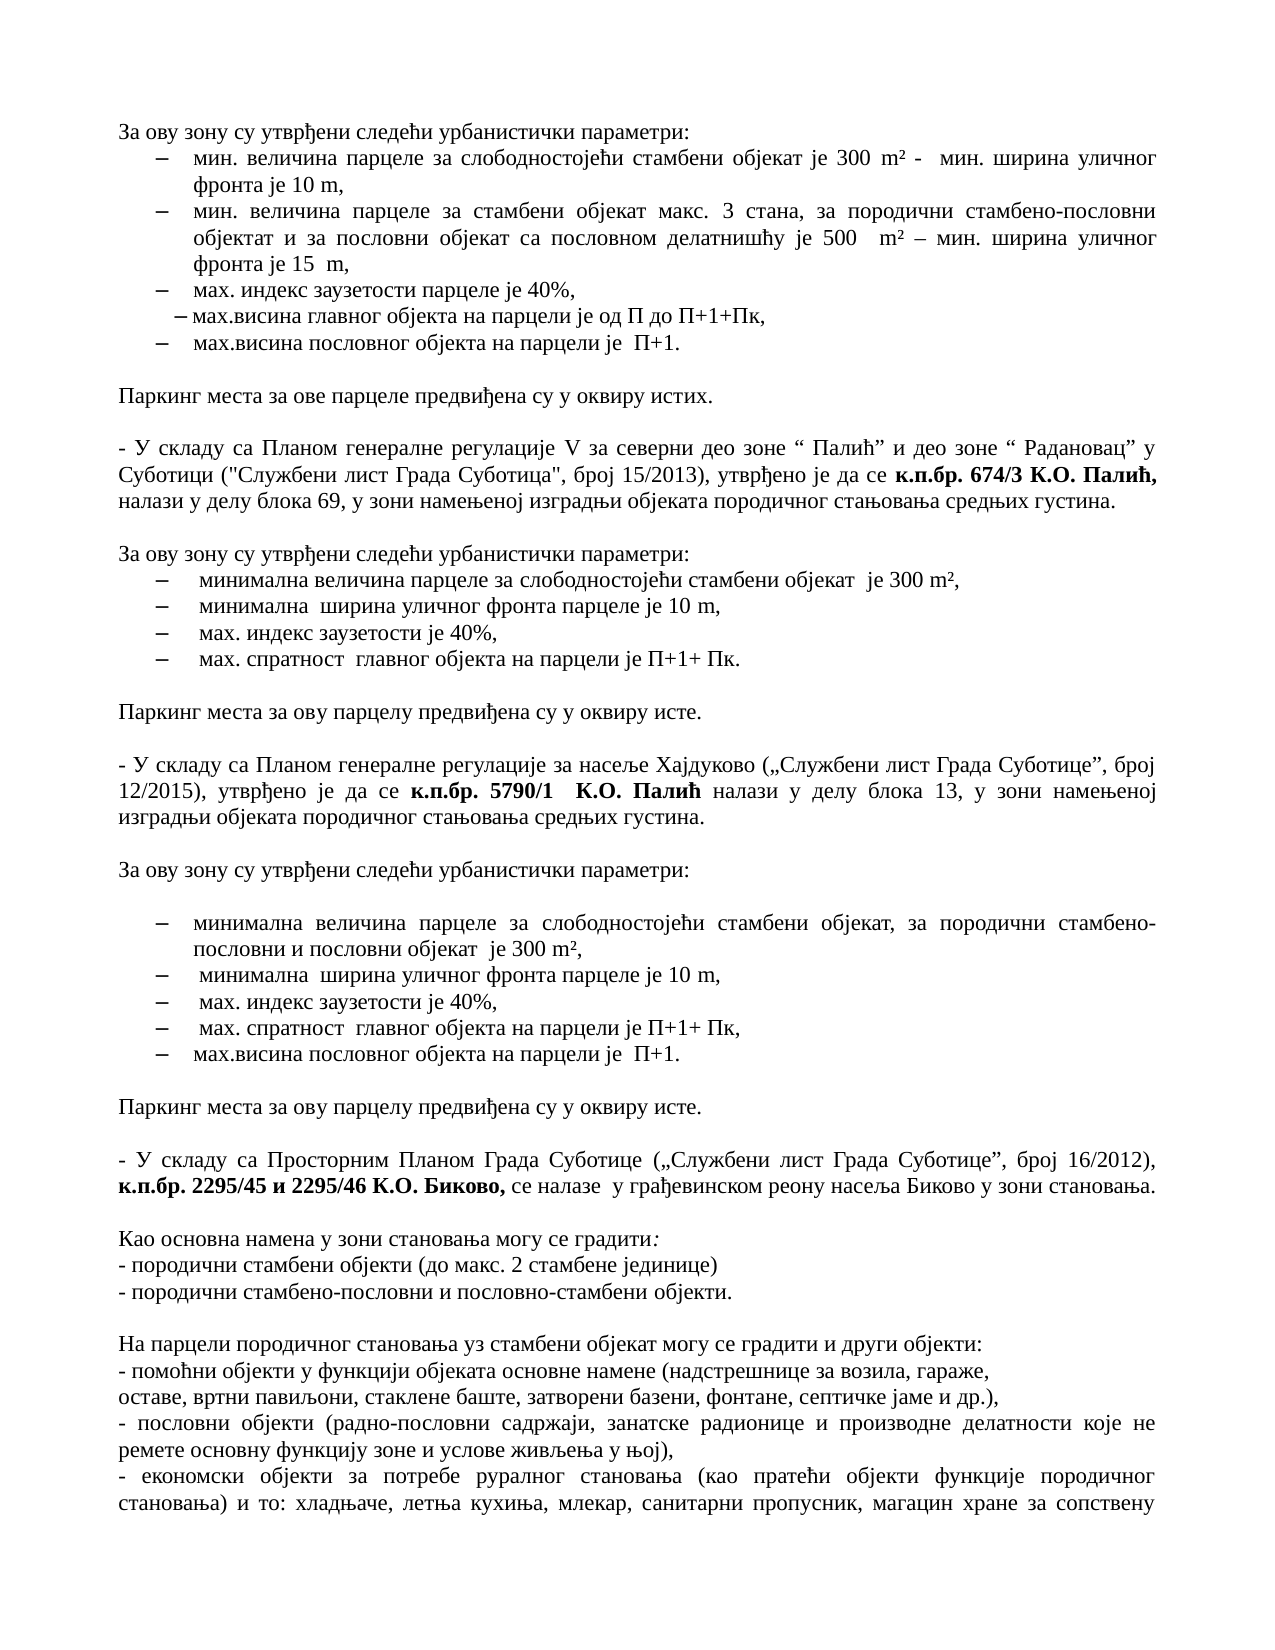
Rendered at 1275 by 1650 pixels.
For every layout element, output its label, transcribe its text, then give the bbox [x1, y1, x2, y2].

text - помоћни објекти у функцији објеката основне намене (надстрешнице за возила, гараже, [118, 1357, 1157, 1383]
list маx. индекс заузетости је 40%, [156, 988, 1157, 1014]
text - пословни објекти (радно-пословни садржаји, занатске радионице и производне делатности које не ремете основну функцију зоне и услове живљења у њој), [118, 1409, 1157, 1462]
text - породични стамбено-пословни и пословно-стамбени објекти. [118, 1278, 1157, 1304]
list Кaо основна намена у зони становања могу се градити: [118, 1225, 1157, 1251]
text За ову зону су утврђени следећи урбанистички параметри: [118, 540, 1157, 566]
list мин. величина парцеле за стамбени објекат макс. 3 стана, за породични стамбено-пословни објектат и за пословни објекат са пословном делатнишћу је 500 m² – мин. ширина уличног фронта је 15 m, [156, 197, 1157, 276]
list минимална величина парцеле за слободностојећи стамбени објекат је 300 m², [156, 566, 1157, 592]
list маx. индекс заузетости је 40%, [156, 619, 1157, 645]
list маx. индекс заузетости парцеле је 40%, [156, 276, 1157, 303]
list маx. спратност главног објекта на парцели је П+1+ Пк. [156, 645, 1157, 672]
list - У складу са Просторним Планом Града Суботице („Службени лист Града Суботице”, број 16/2012), к.п.бр. 2295/45 и 2295/46 К.О. Биково, се налазе у грађевинском реону насеља Биково у зони становања. [118, 1146, 1157, 1199]
list минимална ширина уличног фронта парцеле је 10 m, [156, 961, 1157, 988]
text - породични стамбени објекти (до макс. 2 стамбене јединице) [118, 1251, 1157, 1278]
text Паркинг места за ову парцелу предвиђена су у оквиру исте. [118, 698, 1157, 724]
list маx.висина пословног објекта на парцели је П+1. [156, 329, 1157, 355]
list минимална величина парцеле за слободностојећи стамбени објекат, за породични стамбено-пословни и пословни објекат је 300 m², [156, 909, 1157, 961]
list минимална ширина уличног фронта парцеле је 10 m, [156, 592, 1157, 619]
list мин. величина парцеле за слободностојећи стамбени објекат је 300 m² - мин. ширина уличног фронта је 10 m, [156, 144, 1157, 197]
text За ову зону су утврђени следећи урбанистички параметри: [118, 856, 1157, 882]
list - У складу са Планом генералне регулације V за северни део зоне “ Палић” и део зоне “ Радановац” у Суботици ("Службени лист Града Суботица", број 15/2013), утврђено је да се к.п.бр. 674/3 К.О. Палић, налази у делу блока 69, у зони намењеној изградњи објеката породичног стањовања средњих густина. [43, 434, 1157, 513]
text Паркинг места за ову парцелу предвиђена су у оквиру исте. [118, 1093, 1157, 1119]
text За ову зону су утврђени следећи урбанистички параметри: [118, 118, 1157, 144]
list маx.висина главног објекта на парцели је од П до П+1+Пк, [118, 303, 1157, 329]
text - економски објекти за потребе руралног становања (као пратећи објекти функције породичног становања) и то: хладњаче, летња кухиња, млекар, санитарни пропусник, магацин хране за сопствену [118, 1462, 1157, 1515]
text На парцели породичног становања уз стамбени објекат могу се градити и други објекти: [118, 1330, 1157, 1357]
list маx.висина пословног објекта на парцели је П+1. [156, 1041, 1157, 1067]
text оставе, вртни павиљони, стаклене баште, затворени базени, фонтане, септичке јаме и др.), [118, 1383, 1157, 1409]
text - У складу са Планом генералне регулације за насеље Хајдуково („Службени лист Града Суботице”, број 12/2015), утврђено је да се к.п.бр. 5790/1 К.О. Палић налази у делу блока 13, у зони намењеној изградњи објеката породичног стањовања средњих густина. [118, 751, 1157, 830]
list маx. спратност главног објекта на парцели је П+1+ Пк, [156, 1014, 1157, 1041]
text Паркинг места за ове парцеле предвиђена су у оквиру истих. [118, 382, 1157, 408]
